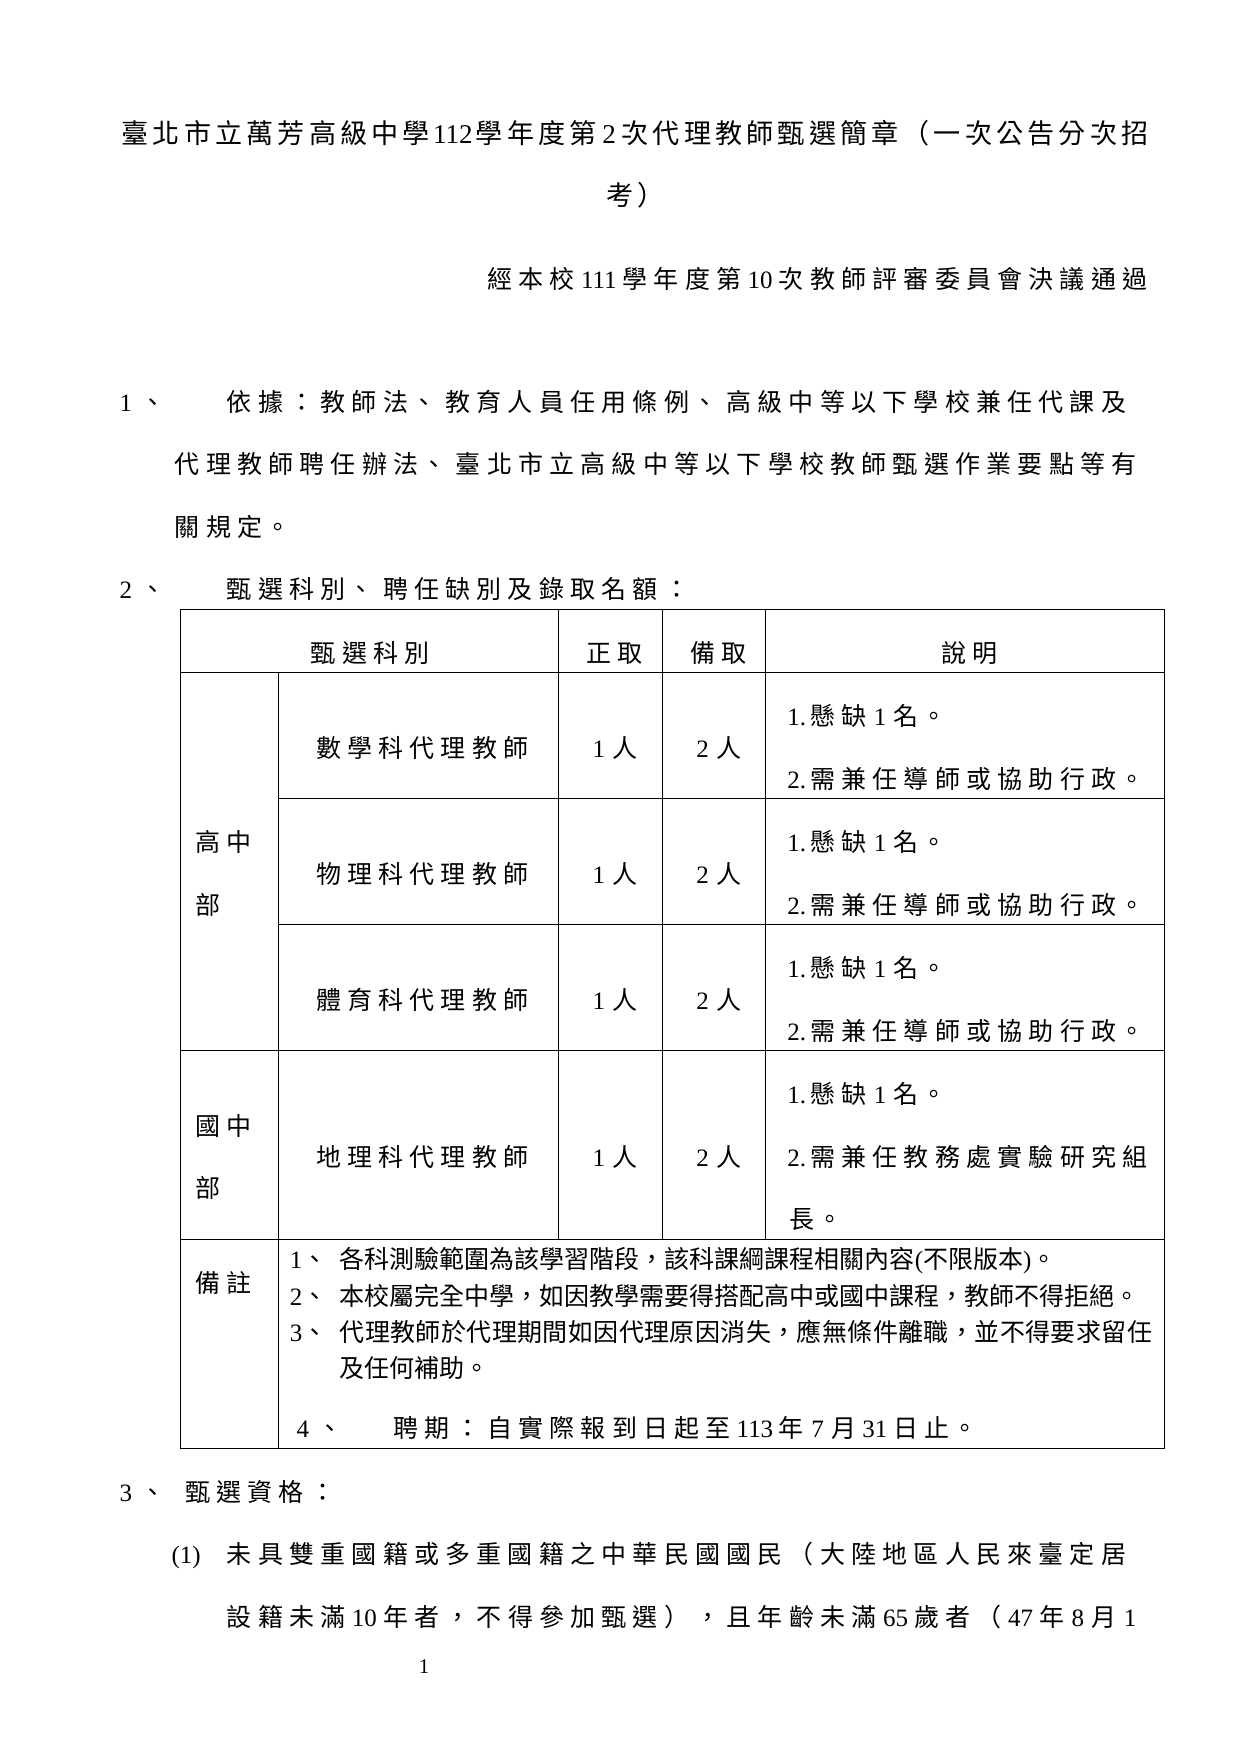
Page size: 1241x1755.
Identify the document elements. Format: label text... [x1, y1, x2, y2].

table_cell 1.懸缺1名。 2.需兼任導師或協助行政。 [766, 799, 1164, 924]
table_header 備取 [663, 610, 765, 672]
table_cell 1人 [559, 673, 662, 798]
table_cell 國中部 [181, 1051, 278, 1239]
table_header 正取 [559, 610, 662, 672]
table_cell 1人 [559, 799, 662, 924]
table_cell 體育科代理教師 [279, 925, 558, 1050]
table_cell 2人 [663, 1051, 765, 1239]
table_cell 1.懸缺1名。 2.需兼任教務處實驗研究組長。 [766, 1051, 1164, 1239]
table_header 說明 [766, 610, 1164, 672]
text 經本校111學年度第10次教師評審委員會決議通過 [119, 234, 1151, 296]
list 甄選資格： [119, 1448, 1151, 1511]
table_header 甄選科別 [181, 610, 558, 672]
table_cell 備註 [181, 1240, 278, 1447]
table_cell 1.懸缺1名。 2.需兼任導師或協助行政。 [766, 925, 1164, 1050]
table_cell 各科測驗範圍為該學習階段，該科課綱課程相關內容(不限版本)。 本校屬完全中學，如因教學需要得搭配高中或國中課程，教師不得拒絕。 代理教師於代理期間如因代理原因消失，應無條件離職，並不得要求留任及任何補助。 聘期：自實際報到日起至113年7月31日止。 [279, 1240, 1164, 1447]
table_cell 2人 [663, 673, 765, 798]
table_cell 2人 [663, 925, 765, 1050]
list 未具雙重國籍或多重國籍之中華民國國民（大陸地區人民來臺定居設籍未滿10年者，不得參加甄選），且年齡未滿65歲者（47年8月1 [169, 1511, 1151, 1636]
table_cell 1人 [559, 925, 662, 1050]
table_cell 1人 [559, 1051, 662, 1239]
table_cell 2人 [663, 799, 765, 924]
text 臺北市立萬芳高級中學112學年度第2次代理教師甄選簡章（一次公告分次招考） [94, 90, 1151, 215]
table_cell 數學科代理教師 [279, 673, 558, 798]
list 依據：教師法、教育人員任用條例、高級中等以下學校兼任代課及代理教師聘任辦法、臺北市立高級中等以下學校教師甄選作業要點等有關規定。 [119, 359, 1151, 546]
table_cell 物理科代理教師 [279, 799, 558, 924]
table_cell 高中部 [181, 673, 278, 1050]
list 甄選科別、聘任缺別及錄取名額： [119, 546, 1151, 609]
table_cell 地理科代理教師 [279, 1051, 558, 1239]
table_cell 1.懸缺1名。 2.需兼任導師或協助行政。 [766, 673, 1164, 798]
